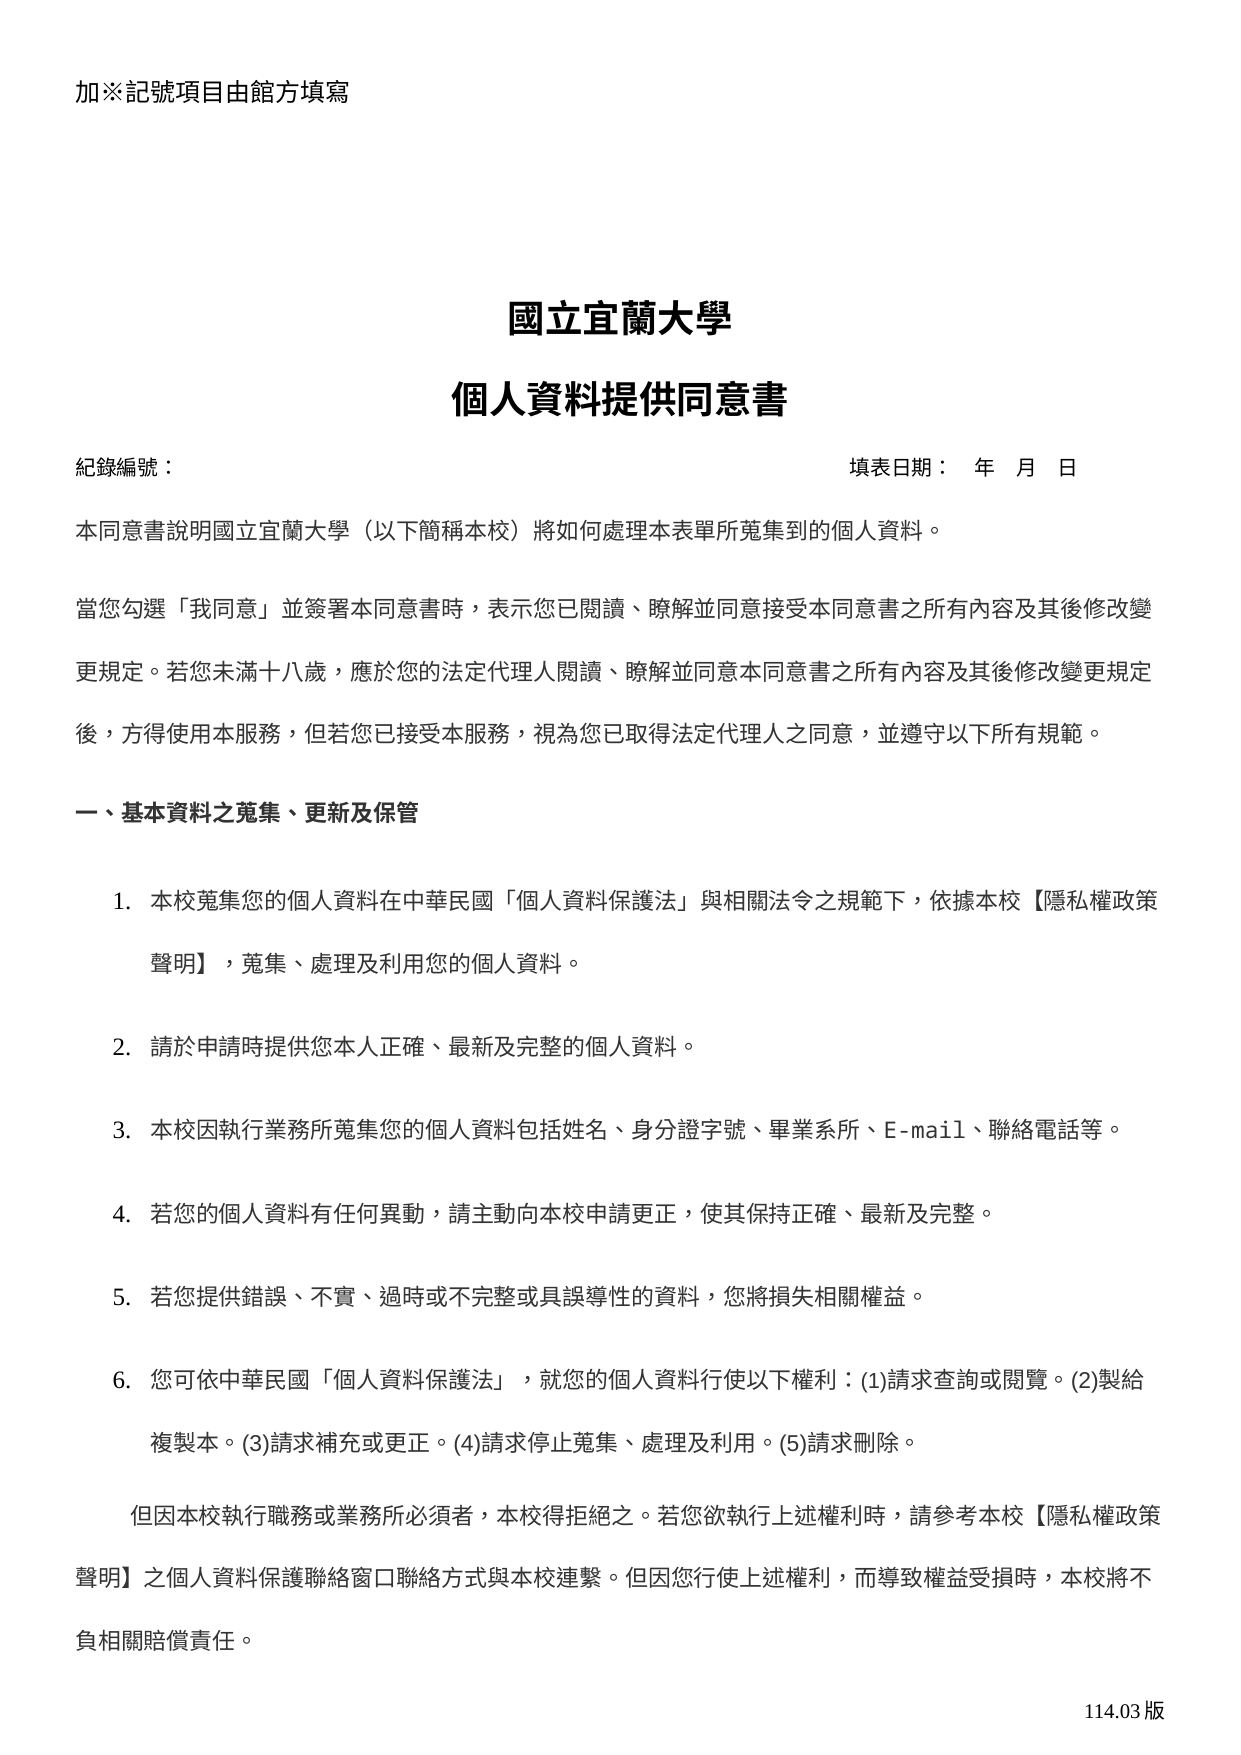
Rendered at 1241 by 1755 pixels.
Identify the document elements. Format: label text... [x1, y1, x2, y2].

list 您可依中華民國「個人資料保護法」，就您的個人資料行使以下權利：(1)請求查詢或閱覽。(2)製給複製本。(3)請求補充或更正。(4)請求停止蒐集、處理及利用。(5)請求刪除。 [112, 1337, 1165, 1462]
list 若您的個人資料有任何異動，請主動向本校申請更正，使其保持正確、最新及完整。 [112, 1170, 1165, 1233]
text 一、基本資料之蒐集、更新及保管 [75, 769, 1165, 832]
list 本校蒐集您的個人資料在中華民國「個人資料保護法」與相關法令之規範下，依據本校【隱私權政策聲明】，蒐集、處理及利用您的個人資料。 [112, 858, 1165, 983]
text 當您勾選「我同意」並簽署本同意書時，表示您已閱讀、瞭解並同意接受本同意書之所有內容及其後修改變更規定。若您未滿十八歲，應於您的法定代理人閱讀、瞭解並同意本同意書之所有內容及其後修改變更規定後，方得使用本服務，但若您已接受本服務，視為您已取得法定代理人之同意，並遵守以下所有規範。 [75, 566, 1165, 754]
text 紀錄編號： 填表日期： 年 月 日 [75, 456, 1165, 481]
list 請於申請時提供您本人正確、最新及完整的個人資料。 [112, 1004, 1165, 1066]
text 本同意書說明國立宜蘭大學（以下簡稱本校）將如何處理本表單所蒐集到的個人資料。 [75, 488, 1165, 551]
list 若您提供錯誤、不實、過時或不完整或具誤導性的資料，您將損失相關權益。 [112, 1254, 1165, 1316]
text 加※記號項目由館方填寫 [75, 49, 1165, 112]
text 個人資料提供同意書 [75, 356, 1165, 418]
list 本校因執行業務所蒐集您的個人資料包括姓名、身分證字號、畢業系所、E-mail、聯絡電話等。 [112, 1087, 1165, 1149]
text 國立宜蘭大學 [75, 274, 1165, 337]
text 但因本校執行職務或業務所必須者，本校得拒絕之。若您欲執行上述權利時，請參考本校【隱私權政策聲明】之個人資料保護聯絡窗口聯絡方式與本校連繫。但因您行使上述權利，而導致權益受損時，本校將不負相關賠償責任。 [75, 1472, 1165, 1660]
